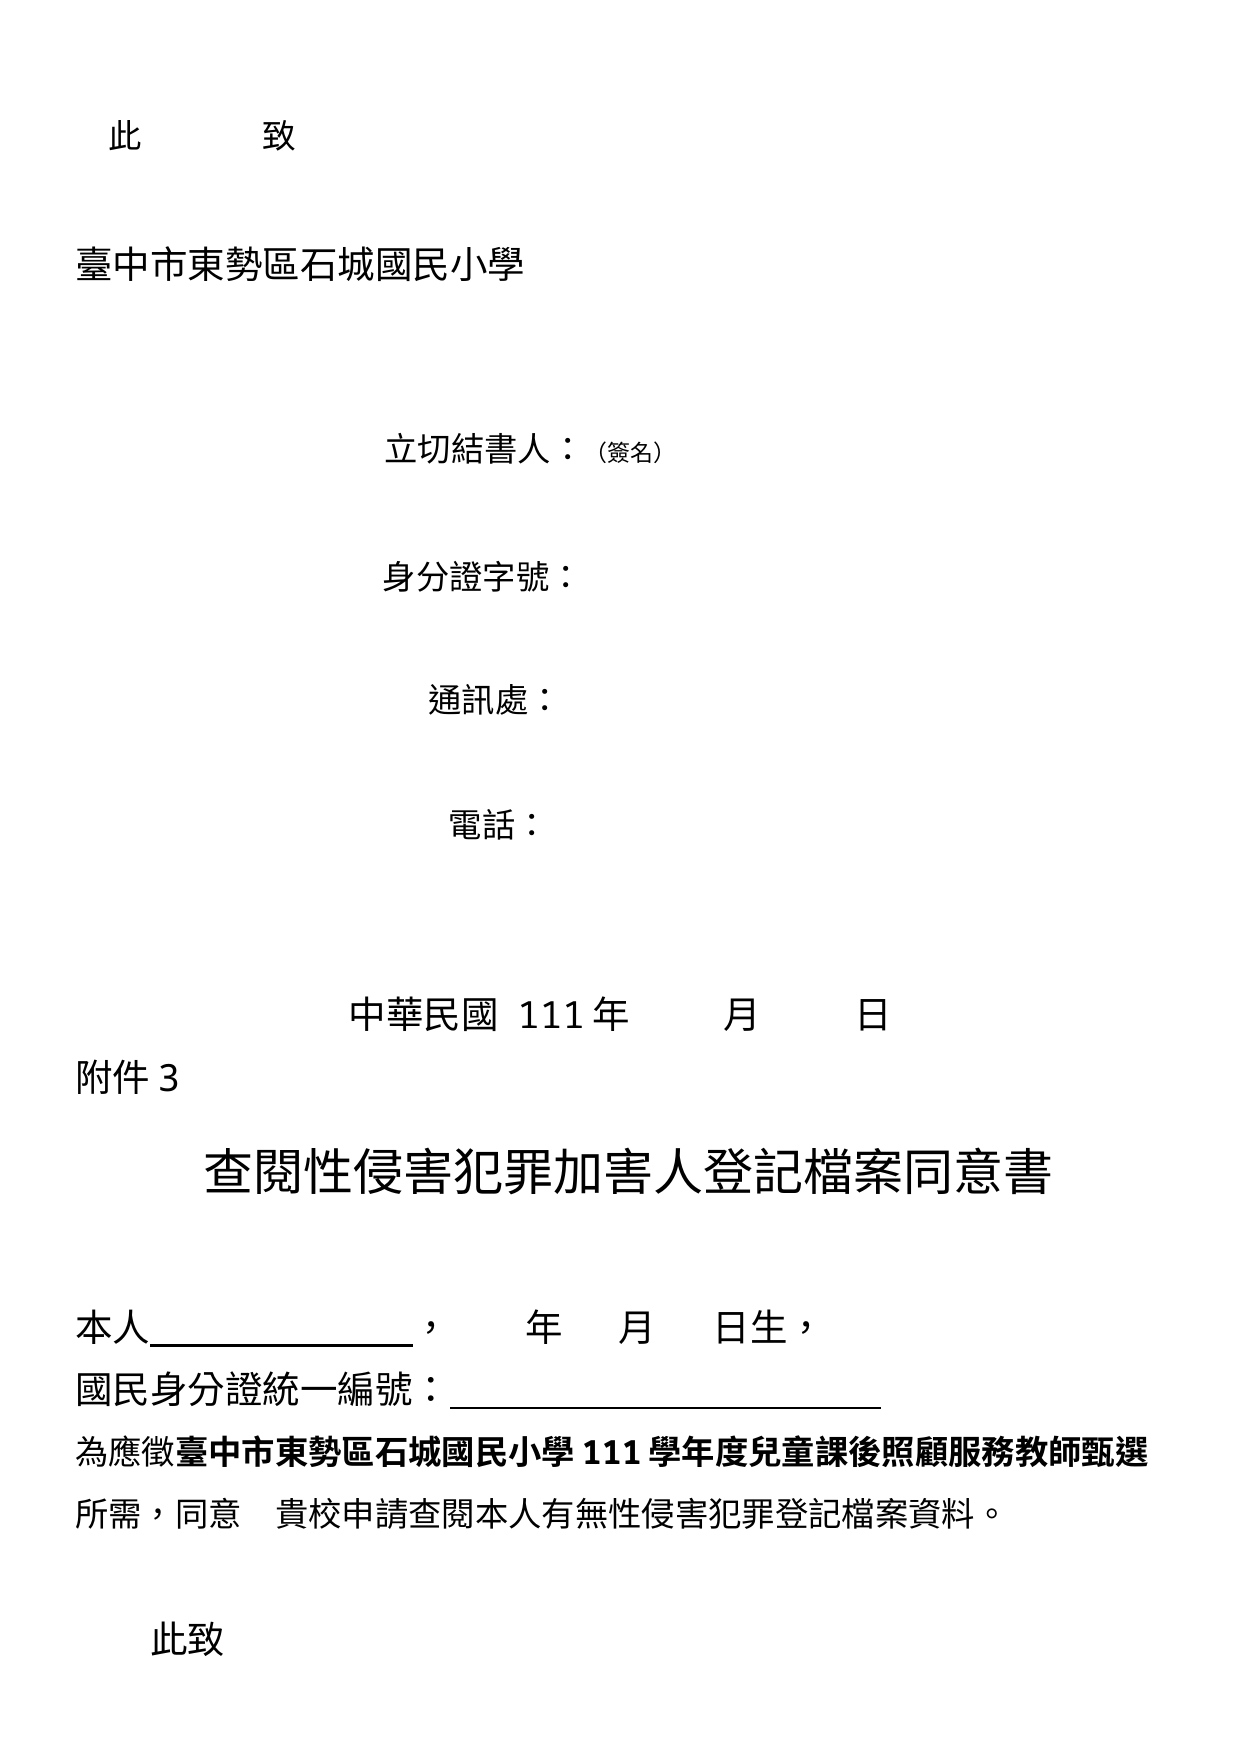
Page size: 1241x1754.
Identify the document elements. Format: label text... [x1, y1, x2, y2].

text 此 致 [75, 96, 1165, 158]
text 附件3 [75, 1033, 1181, 1096]
text 中華民國 111年 月 日 [75, 971, 1165, 1033]
text 通訊處： [75, 658, 1165, 721]
text 臺中市東勢區石城國民小學 [75, 221, 1165, 283]
text 此致 [75, 1596, 1165, 1658]
text 國民身分證統一編號： [75, 1346, 1165, 1408]
text 身分證字號： [75, 533, 1165, 596]
text 本人 ， 年 月 日生， [75, 1283, 1165, 1346]
text 立切結書人：（簽名） [75, 408, 1165, 471]
text 查閱性侵害犯罪加害人登記檔案同意書 [75, 1096, 1181, 1221]
text 為應徵臺中市東勢區石城國民小學111學年度兒童課後照顧服務教師甄選所需，同意 貴校申請查閱本人有無性侵害犯罪登記檔案資料。 [75, 1408, 1165, 1533]
text 電話： [75, 783, 1165, 846]
